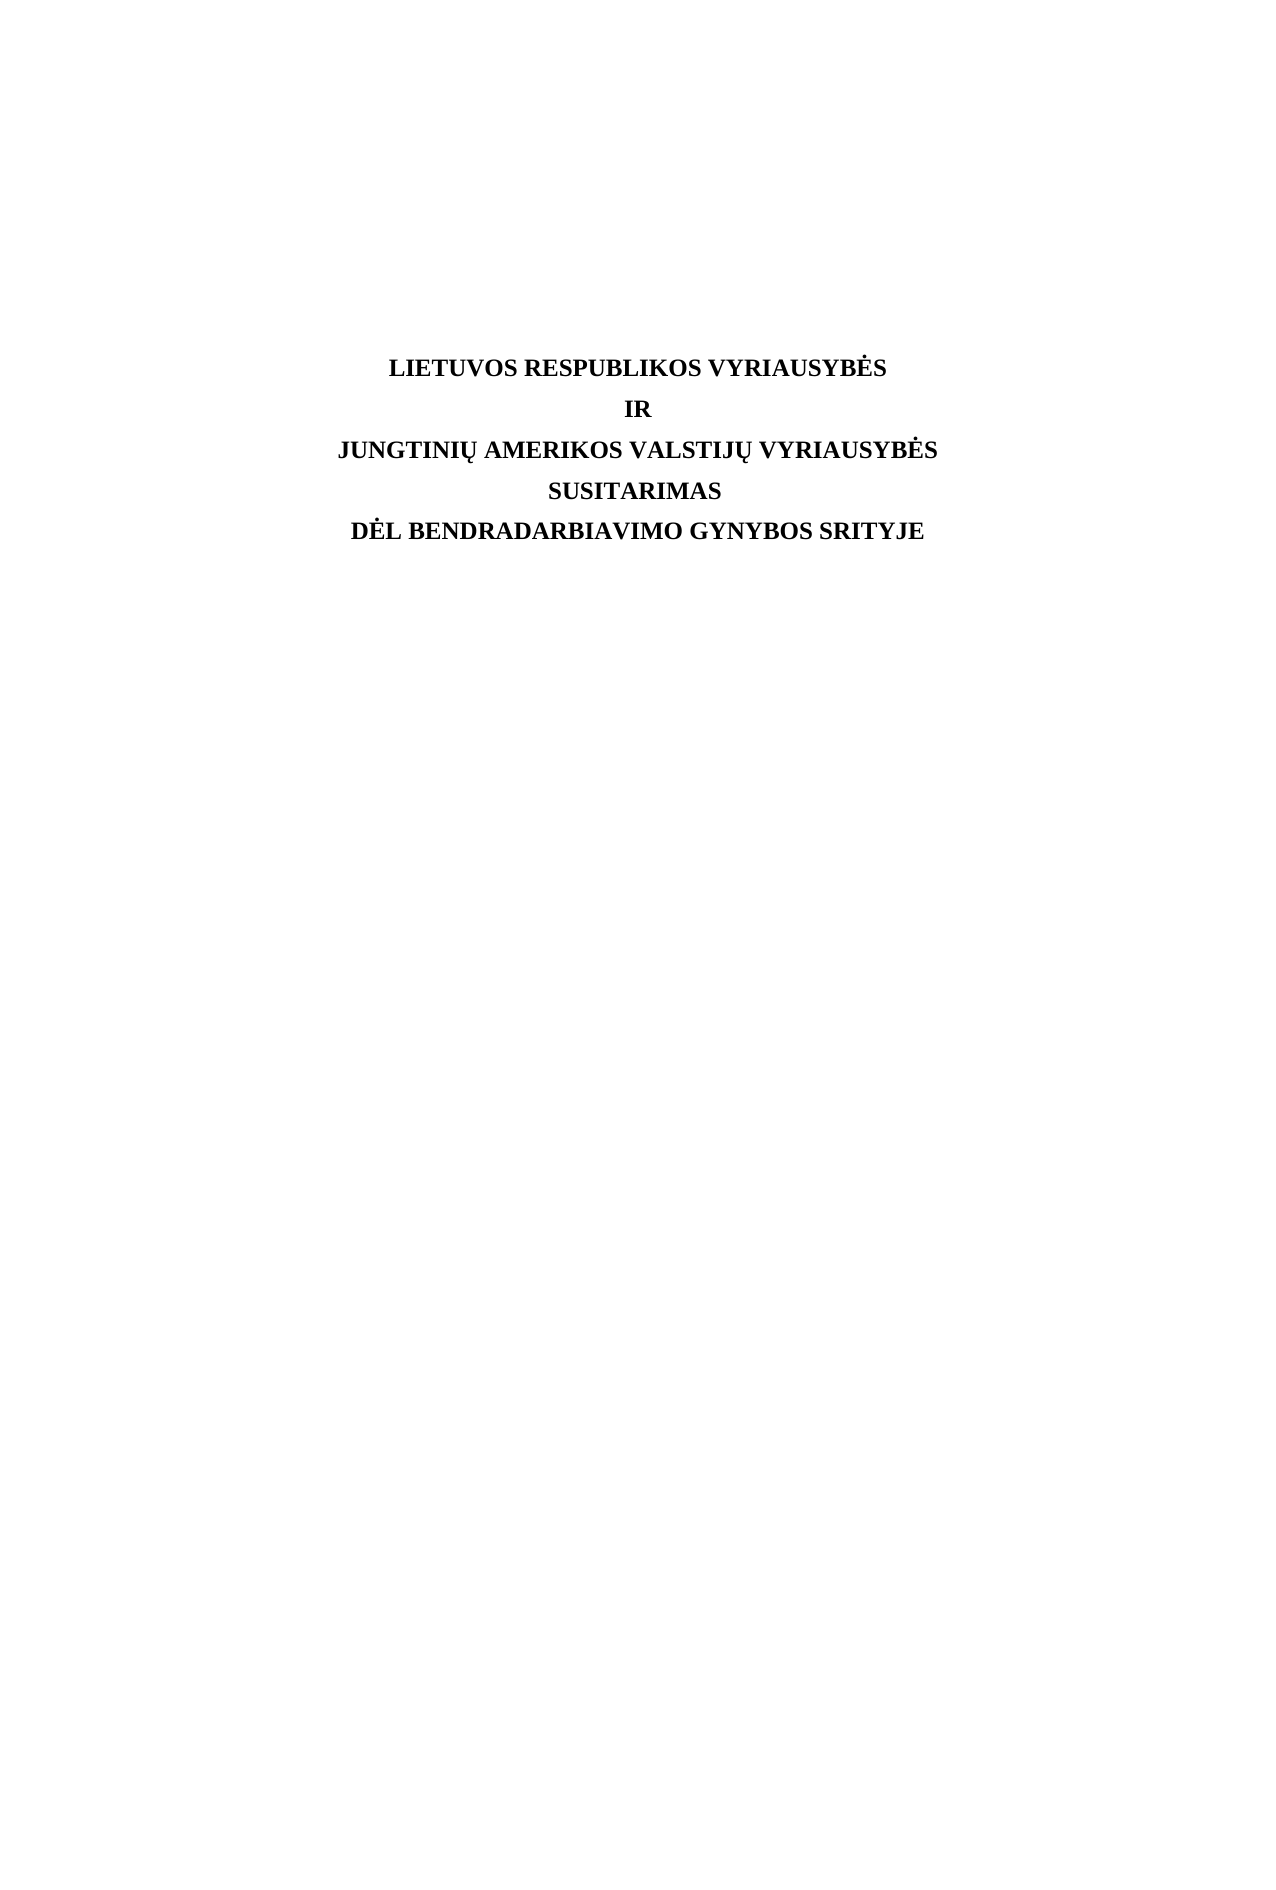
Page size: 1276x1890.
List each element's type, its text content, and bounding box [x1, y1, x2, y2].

text SUSITARIMAS [195, 476, 1081, 504]
text IR [195, 394, 1081, 423]
text DĖL BENDRADARBIAVIMO GYNYBOS SRITYJE [195, 516, 1081, 545]
text JUNGTINIŲ AMERIKOS VALSTIJŲ VYRIAUSYBĖS [195, 435, 1081, 464]
text LIETUVOS RESPUBLIKOS VYRIAUSYBĖS [195, 353, 1081, 382]
